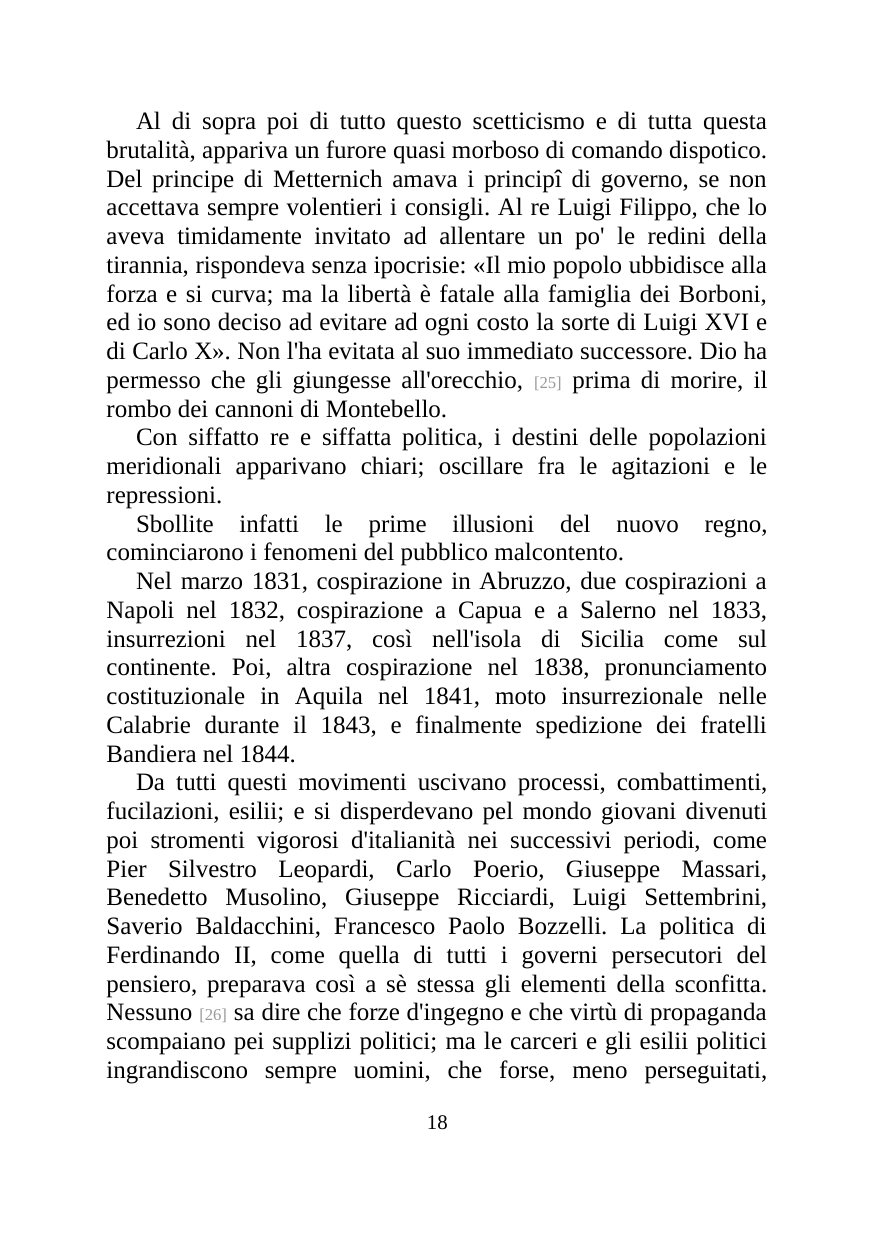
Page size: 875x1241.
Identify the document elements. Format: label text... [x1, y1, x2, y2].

text Sbollite infatti le prime illusioni del nuovo regno, cominciarono i fenomeni del pubblico malcontento. [106, 509, 768, 566]
text Da tutti questi movimenti uscivano processi, combattimenti, fucilazioni, esilii; e si disperdevano pel mondo giovani divenuti poi stromenti vigorosi d'italianità nei successivi periodi, come Pier Silvestro Leopardi, Carlo Poerio, Giuseppe Massari, Benedetto Musolino, Giuseppe Ricciardi, Luigi Settembrini, Saverio Baldacchini, Francesco Paolo Bozzelli. La politica di Ferdinando II, come quella di tutti i governi persecutori del pensiero, preparava così a sè stessa gli elementi della sconfitta. Nessuno [26] sa dire che forze d'ingegno e che virtù di propaganda scompaiano pei supplizi politici; ma le carceri e gli esilii politici ingrandiscono sempre uomini, che forse, meno perseguitati, [106, 767, 768, 1084]
text Al di sopra poi di tutto questo scetticismo e di tutta questa brutalità, appariva un furore quasi morboso di comando dispotico. Del principe di Metternich amava i principî di governo, se non accettava sempre volentieri i consigli. Al re Luigi Filippo, che lo aveva timidamente invitato ad allentare un po' le redini della tirannia, rispondeva senza ipocrisie: «Il mio popolo ubbidisce alla forza e si curva; ma la libertà è fatale alla famiglia dei Borboni, ed io sono deciso ad evitare ad ogni costo la sorte di Luigi XVI e di Carlo X». Non l'ha evitata al suo immediato successore. Dio ha permesso che gli giungesse all'orecchio, [25] prima di morire, il rombo dei cannoni di Montebello. [106, 106, 768, 422]
text Con siffatto re e siffatta politica, i destini delle popolazioni meridionali apparivano chiari; oscillare fra le agitazioni e le repressioni. [106, 422, 768, 509]
text Nel marzo 1831, cospirazione in Abruzzo, due cospirazioni a Napoli nel 1832, cospirazione a Capua e a Salerno nel 1833, insurrezioni nel 1837, così nell'isola di Sicilia come sul continente. Poi, altra cospirazione nel 1838, pronunciamento costituzionale in Aquila nel 1841, moto insurrezionale nelle Calabrie durante il 1843, e finalmente spedizione dei fratelli Bandiera nel 1844. [106, 566, 768, 767]
